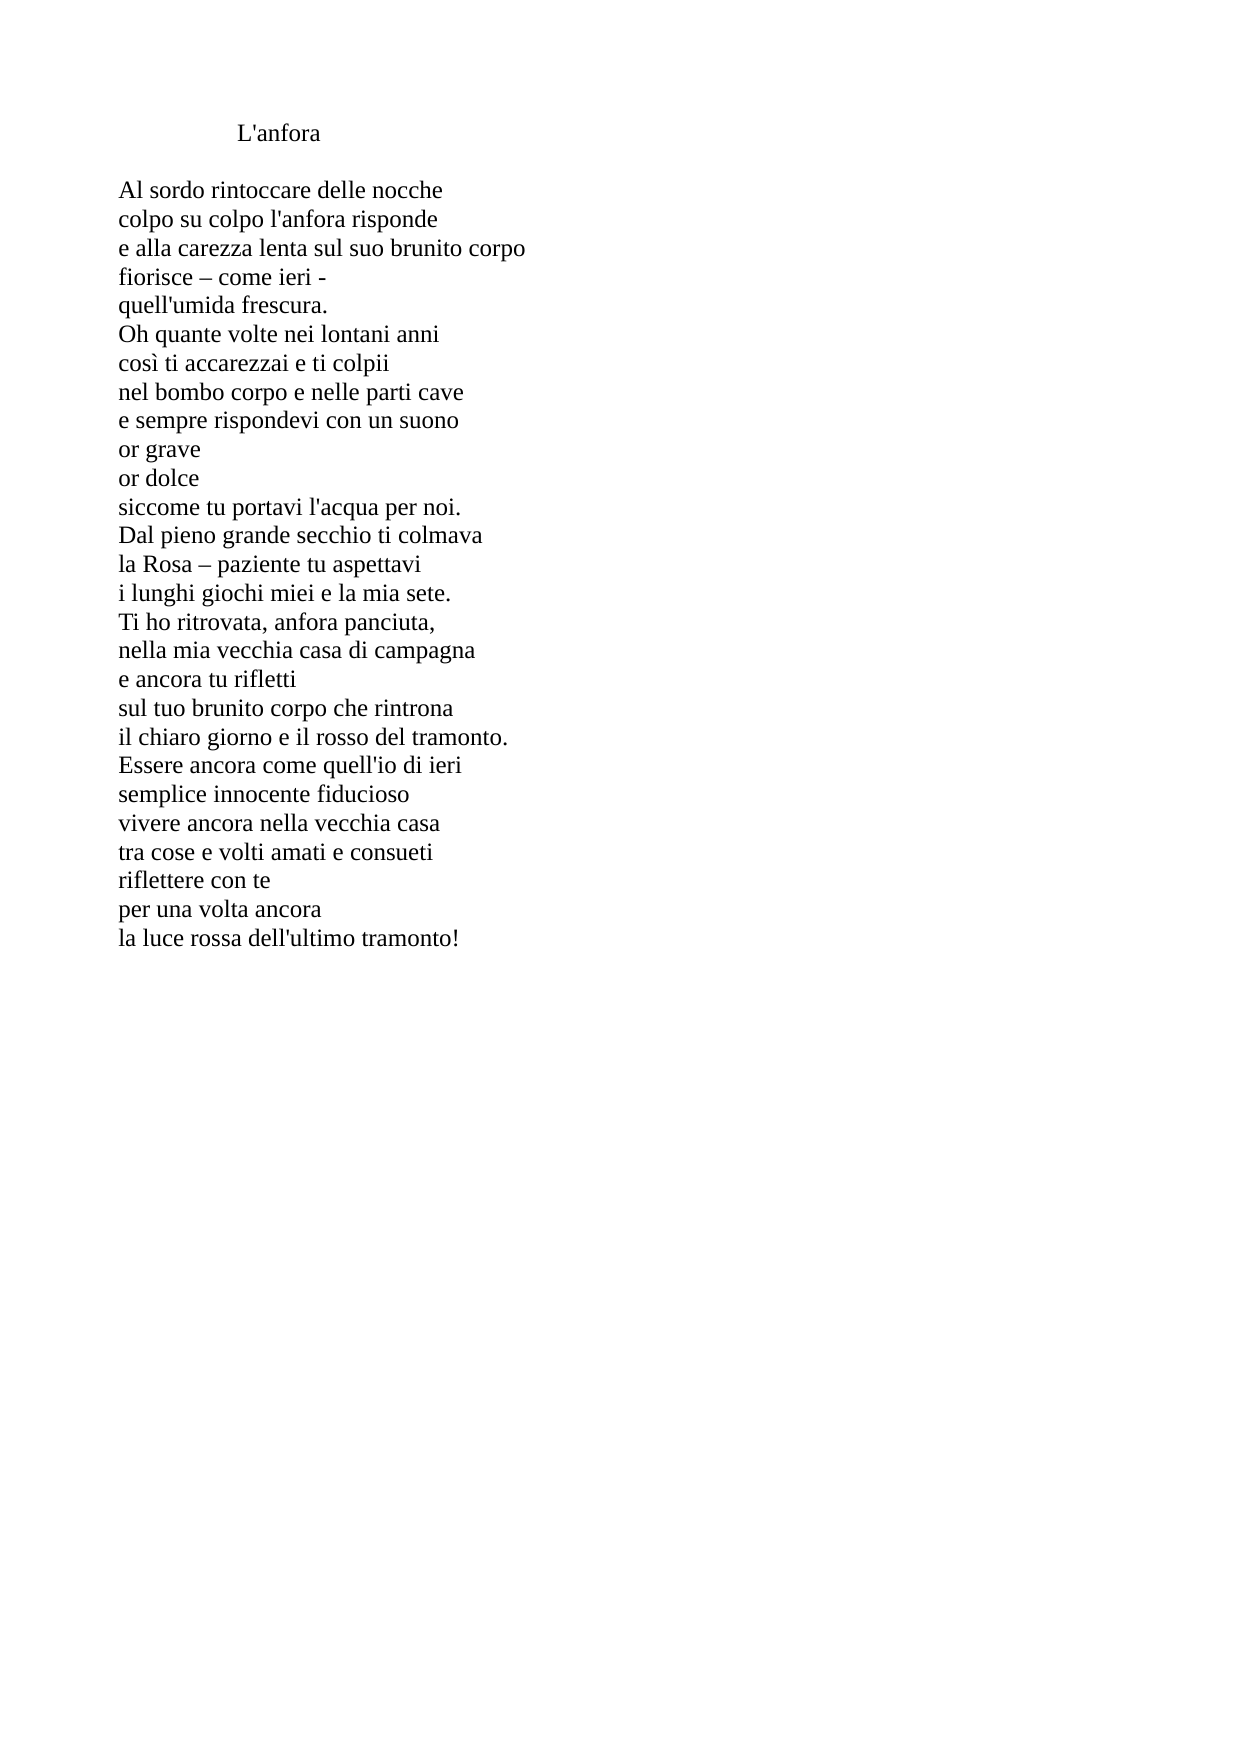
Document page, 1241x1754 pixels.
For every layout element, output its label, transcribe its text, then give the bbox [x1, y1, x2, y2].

text colpo su colpo l'anfora risponde [118, 204, 1122, 233]
text Al sordo rintoccare delle nocche [118, 176, 1122, 204]
text e sempre rispondevi con un suono [118, 406, 1122, 434]
text il chiaro giorno e il rosso del tramonto. [118, 722, 1122, 751]
text quell'umida frescura. [118, 291, 1122, 319]
text Ti ho ritrovata, anfora panciuta, [118, 607, 1122, 636]
text la Rosa – paziente tu aspettavi [118, 549, 1122, 578]
text siccome tu portavi l'acqua per noi. [118, 492, 1122, 521]
text i lunghi giochi miei e la mia sete. [118, 578, 1122, 607]
text Essere ancora come quell'io di ieri [118, 751, 1122, 779]
text riflettere con te [118, 866, 1122, 894]
text or grave [118, 434, 1122, 463]
text Dal pieno grande secchio ti colmava [118, 521, 1122, 549]
text L'anfora [118, 118, 1122, 147]
text per una volta ancora [118, 894, 1122, 923]
text Oh quante volte nei lontani anni [118, 319, 1122, 348]
text sul tuo brunito corpo che rintrona [118, 693, 1122, 722]
text semplice innocente fiducioso [118, 779, 1122, 808]
text la luce rossa dell'ultimo tramonto! [118, 923, 1122, 952]
text tra cose e volti amati e consueti [118, 837, 1122, 866]
text or dolce [118, 463, 1122, 492]
text così ti accarezzai e ti colpii [118, 348, 1122, 377]
text fiorisce – come ieri - [118, 262, 1122, 291]
text e ancora tu rifletti [118, 664, 1122, 693]
text e alla carezza lenta sul suo brunito corpo [118, 233, 1122, 262]
text nella mia vecchia casa di campagna [118, 636, 1122, 664]
text nel bombo corpo e nelle parti cave [118, 377, 1122, 406]
text vivere ancora nella vecchia casa [118, 808, 1122, 837]
